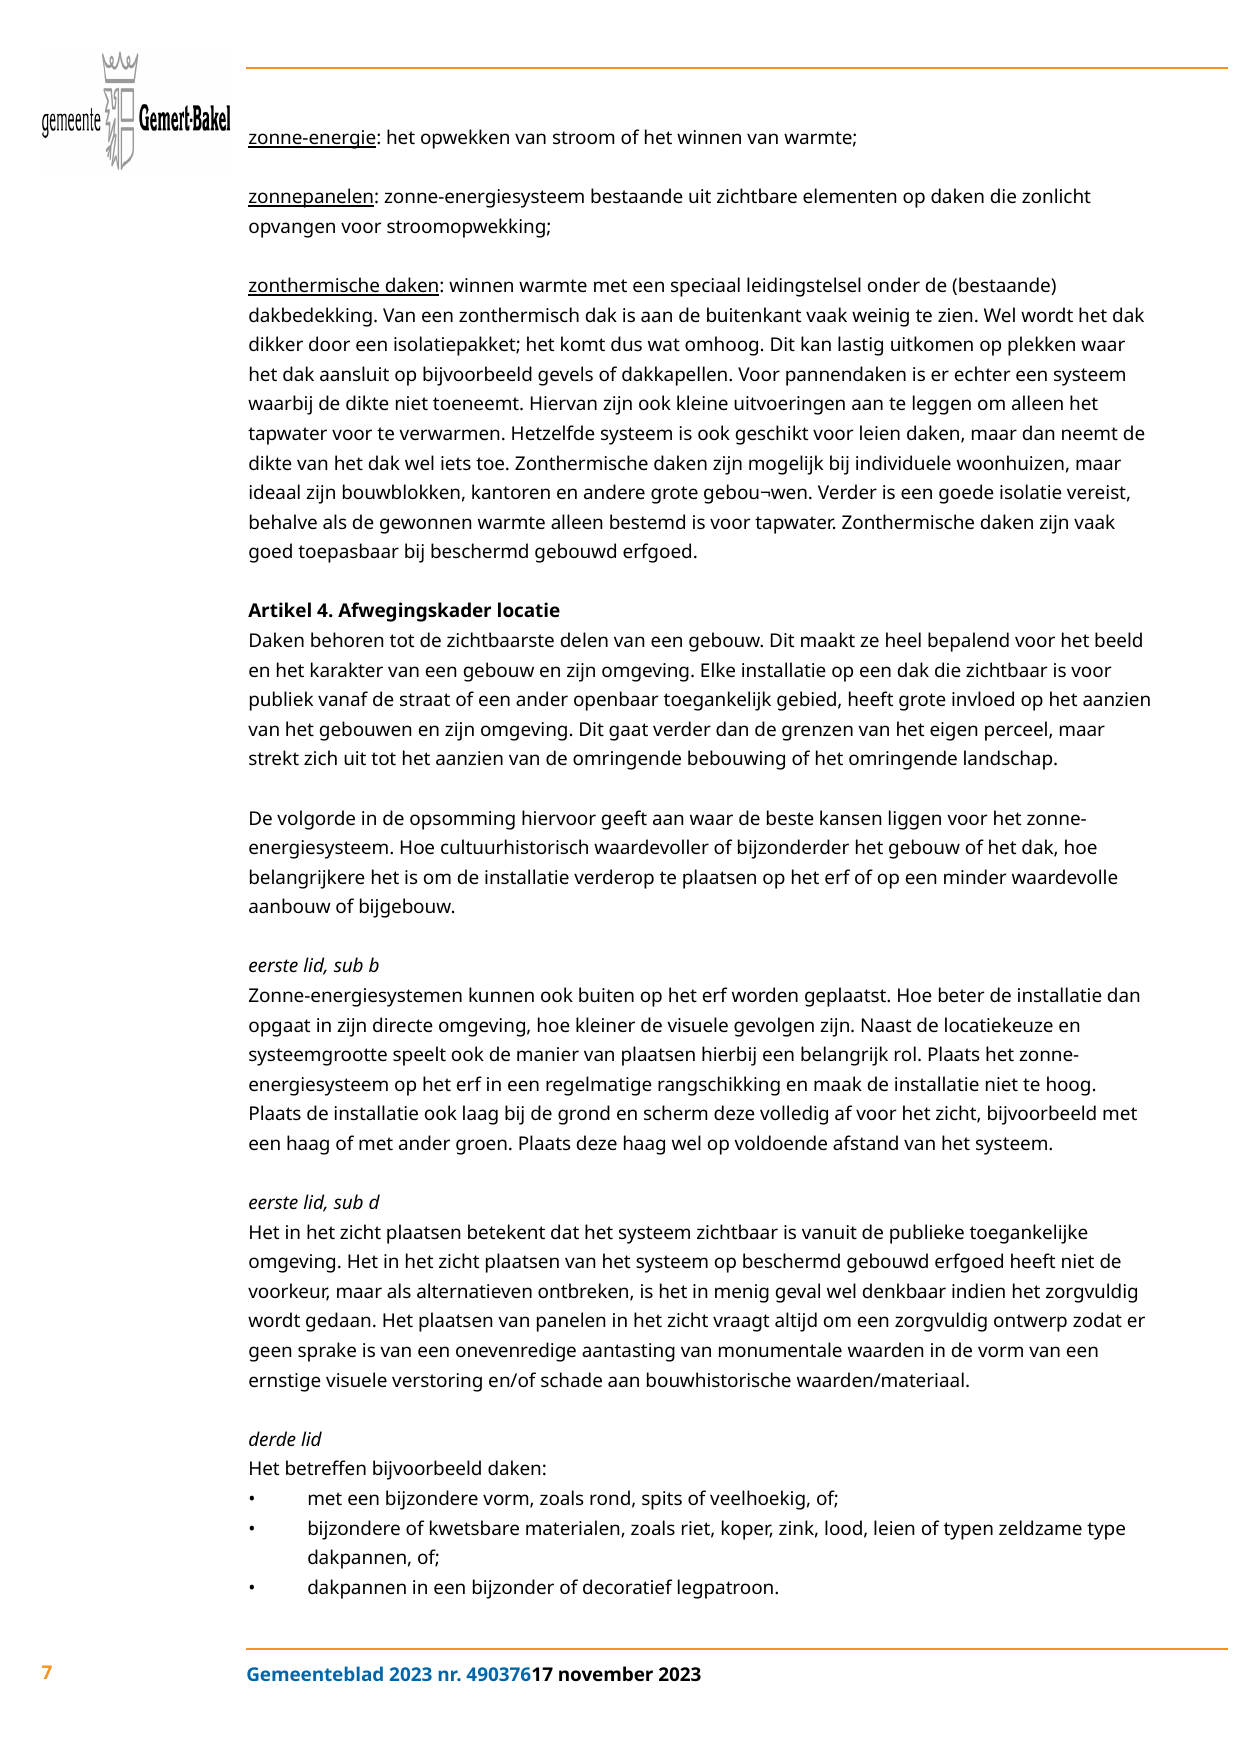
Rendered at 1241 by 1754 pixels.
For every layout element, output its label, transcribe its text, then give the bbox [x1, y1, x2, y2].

list dakpannen in een bijzonder of decoratief legpatroon. [248, 1574, 1152, 1600]
list met een bijzondere vorm, zoals rond, spits of veelhoekig, of; [248, 1485, 1152, 1511]
text Het in het zicht plaatsen betekent dat het systeem zichtbaar is vanuit de publieke toegankelijke omgeving. Het in het zicht plaatsen van het systeem op beschermd gebouwd erfgoed heeft niet de voorkeur, maar als alternatieven ontbreken, is het in menig geval wel denkbaar indien het zorgvuldig wordt gedaan. Het plaatsen van panelen in het zicht vraagt altijd om een zorgvuldig ontwerp zodat er geen sprake is van een onevenredige aantasting van monumentale waarden in de vorm van een ernstige visuele verstoring en/of schade aan bouwhistorische waarden/materiaal. [248, 1219, 1152, 1393]
text Daken behoren tot de zichtbaarste delen van een gebouw. Dit maakt ze heel bepalend voor het beeld en het karakter van een gebouw en zijn omgeving. Elke installatie op een dak die zichtbaar is voor publiek vanaf de straat of een ander openbaar toegankelijk gebied, heeft grote invloed op het aanzien van het gebouwen en zijn omgeving. Dit gaat verder dan de grenzen van het eigen perceel, maar strekt zich uit tot het aanzien van de omringende bebouwing of het omringende landschap. [248, 627, 1152, 771]
text zonne-energie: het opwekken van stroom of het winnen van warmte; [248, 124, 1152, 150]
text derde lid [248, 1426, 1152, 1452]
text zonnepanelen: zonne-energiesysteem bestaande uit zichtbare elementen op daken die zonlicht opvangen voor stroomopwekking; [248, 183, 1152, 239]
list bijzondere of kwetsbare materialen, zoals riet, koper, zink, lood, leien of typen zeldzame type dakpannen, of; [248, 1515, 1152, 1570]
text Zonne-energiesystemen kunnen ook buiten op het erf worden geplaatst. Hoe beter de installatie dan opgaat in zijn directe omgeving, hoe kleiner de visuele gevolgen zijn. Naast de locatiekeuze en systeemgrootte speelt ook de manier van plaatsen hierbij een belangrijk rol. Plaats het zonne-energiesysteem op het erf in een regelmatige rangschikking en maak de installatie niet te hoog. Plaats de installatie ook laag bij de grond en scherm deze volledig af voor het zicht, bijvoorbeeld met een haag of met ander groen. Plaats deze haag wel op voldoende afstand van het systeem. [248, 982, 1152, 1156]
text zonthermische daken: winnen warmte met een speciaal leidingstelsel onder de (bestaande) dakbedekking. Van een zonthermisch dak is aan de buitenkant vaak weinig te zien. Wel wordt het dak dikker door een isolatiepakket; het komt dus wat omhoog. Dit kan lastig uitkomen op plekken waar het dak aansluit op bijvoorbeeld gevels of dakkapellen. Voor pannendaken is er echter een systeem waarbij de dikte niet toeneemt. Hiervan zijn ook kleine uitvoeringen aan te leggen om alleen het tapwater voor te verwarmen. Hetzelfde systeem is ook geschikt voor leien daken, maar dan neemt de dikte van het dak wel iets toe. Zonthermische daken zijn mogelijk bij individuele woonhuizen, maar ideaal zijn bouwblokken, kantoren en andere grote gebou¬wen. Verder is een goede isolatie vereist, behalve als de gewonnen warmte alleen bestemd is voor tapwater. Zonthermische daken zijn vaak goed toepasbaar bij beschermd gebouwd erfgoed. [248, 272, 1152, 564]
picture [41, 47, 231, 172]
text eerste lid, sub d [248, 1189, 1152, 1215]
text eerste lid, sub b [248, 953, 1152, 978]
text Artikel 4. Afwegingskader locatie [248, 598, 1152, 623]
text Het betreffen bijvoorbeeld daken: [248, 1456, 1152, 1481]
text De volgorde in de opsomming hiervoor geeft aan waar de beste kansen liggen voor het zonne-energiesysteem. Hoe cultuurhistorisch waardevoller of bijzonderder het gebouw of het dak, hoe belangrijkere het is om de installatie verderop te plaatsen op het erf of op een minder waardevolle aanbouw of bijgebouw. [248, 805, 1152, 919]
